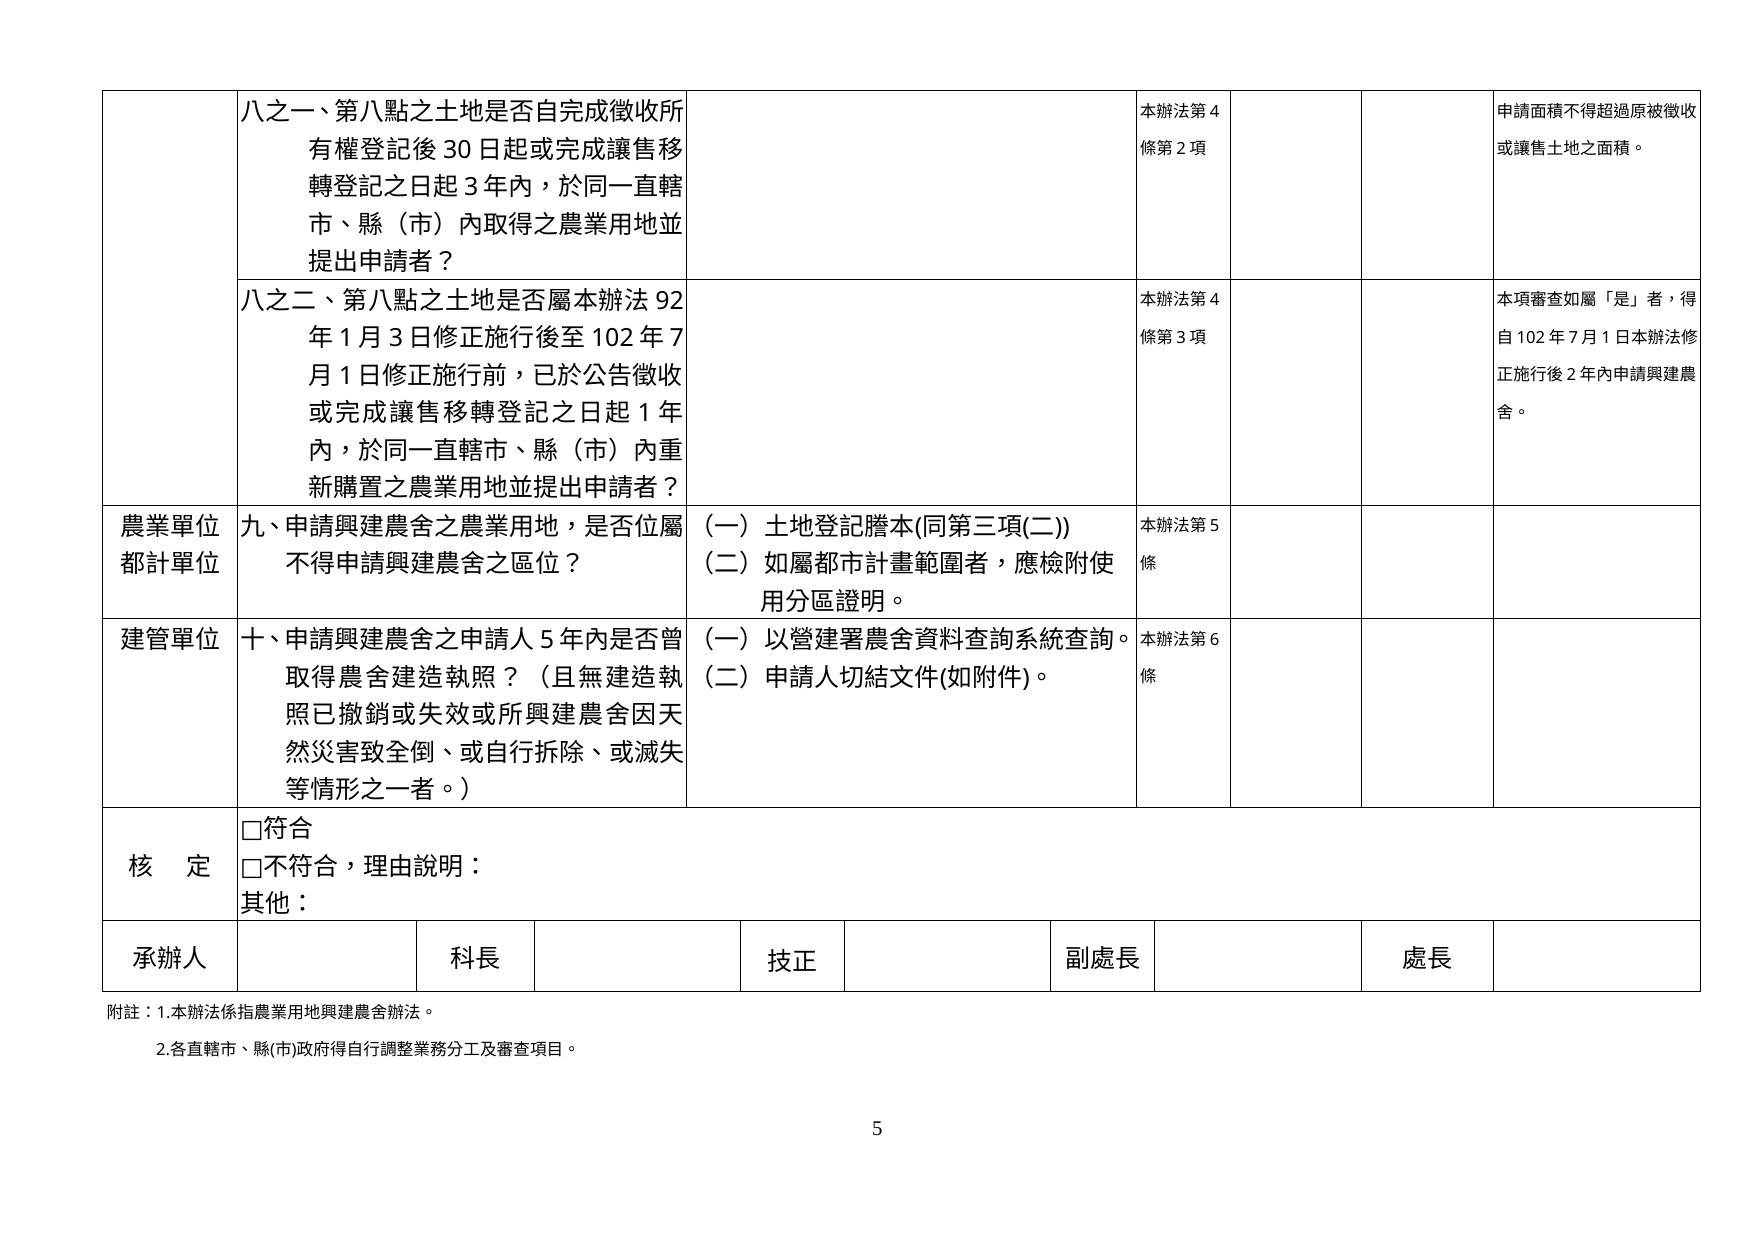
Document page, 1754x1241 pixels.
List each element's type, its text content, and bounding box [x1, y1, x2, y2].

table_cell [1494, 619, 1700, 807]
table_cell [1231, 280, 1361, 505]
table_cell [687, 91, 1136, 279]
table_cell 承辦人 [103, 921, 237, 991]
table_cell [1362, 280, 1493, 505]
table_cell [1494, 506, 1700, 618]
table_cell （一）土地登記謄本(同第三項(二)) （二）如屬都市計畫範圍者，應檢附使用分區證明。 [687, 506, 1136, 618]
table_cell 十、申請興建農舍之申請人5年內是否曾取得農舍建造執照？（且無建造執照已撤銷或失效或所興建農舍因天然災害致全倒、或自行拆除、或滅失等情形之一者。） [238, 619, 686, 807]
table_cell [1155, 921, 1361, 991]
table_cell 處長 [1362, 921, 1493, 991]
table_cell 農業單位 都計單位 [103, 506, 237, 618]
table_cell （一）以營建署農舍資料查詢系統查詢。 （二）申請人切結文件(如附件)。 [687, 619, 1136, 807]
table_cell 本辦法第6條 [1137, 619, 1230, 807]
table_cell 申請面積不得超過原被徵收或讓售土地之面積。 [1494, 91, 1700, 279]
table_cell [103, 91, 237, 505]
table_cell [1362, 506, 1493, 618]
table_cell 八之二、第八點之土地是否屬本辦法92年1月3日修正施行後至102年7月1日修正施行前，已於公告徵收或完成讓售移轉登記之日起1年內，於同一直轄市、縣（市）內重新購置之農業用地並提出申請者？ [238, 280, 686, 505]
table_cell 本辦法第4條第2項 [1137, 91, 1230, 279]
table_cell [535, 921, 740, 991]
table_cell 科長 [417, 921, 534, 991]
table_cell 八之一、第八點之土地是否自完成徵收所有權登記後30日起或完成讓售移轉登記之日起3年內，於同一直轄市、縣（市）內取得之農業用地並提出申請者？ [238, 91, 686, 279]
table_cell 九、申請興建農舍之農業用地，是否位屬不得申請興建農舍之區位？ [238, 506, 686, 618]
table_cell 副處長 [1051, 921, 1154, 991]
table_cell □符合 □不符合，理由說明： 其他： [238, 808, 1700, 920]
table_cell [687, 280, 1136, 505]
table_cell [1231, 619, 1361, 807]
table_cell 本辦法第4條第3項 [1137, 280, 1230, 505]
table_cell 核 定 [103, 808, 237, 920]
table_cell [845, 921, 1050, 991]
table_cell [1362, 619, 1493, 807]
table_cell 本項審查如屬「是」者，得自102年7月1日本辦法修正施行後2年內申請興建農舍。 [1494, 280, 1700, 505]
table_cell 本辦法第5條 [1137, 506, 1230, 618]
table_cell [1231, 506, 1361, 618]
table_cell [1231, 91, 1361, 279]
text 附註：1.本辦法係指農業用地興建農舍辦法。 [106, 992, 1648, 1029]
table_cell [1494, 921, 1700, 991]
table_cell [238, 921, 416, 991]
table_cell [1362, 91, 1493, 279]
text 2.各直轄市、縣(市)政府得自行調整業務分工及審查項目。 [106, 1029, 1648, 1067]
table_cell 技正 [741, 921, 844, 991]
table_cell 建管單位 [103, 619, 237, 807]
